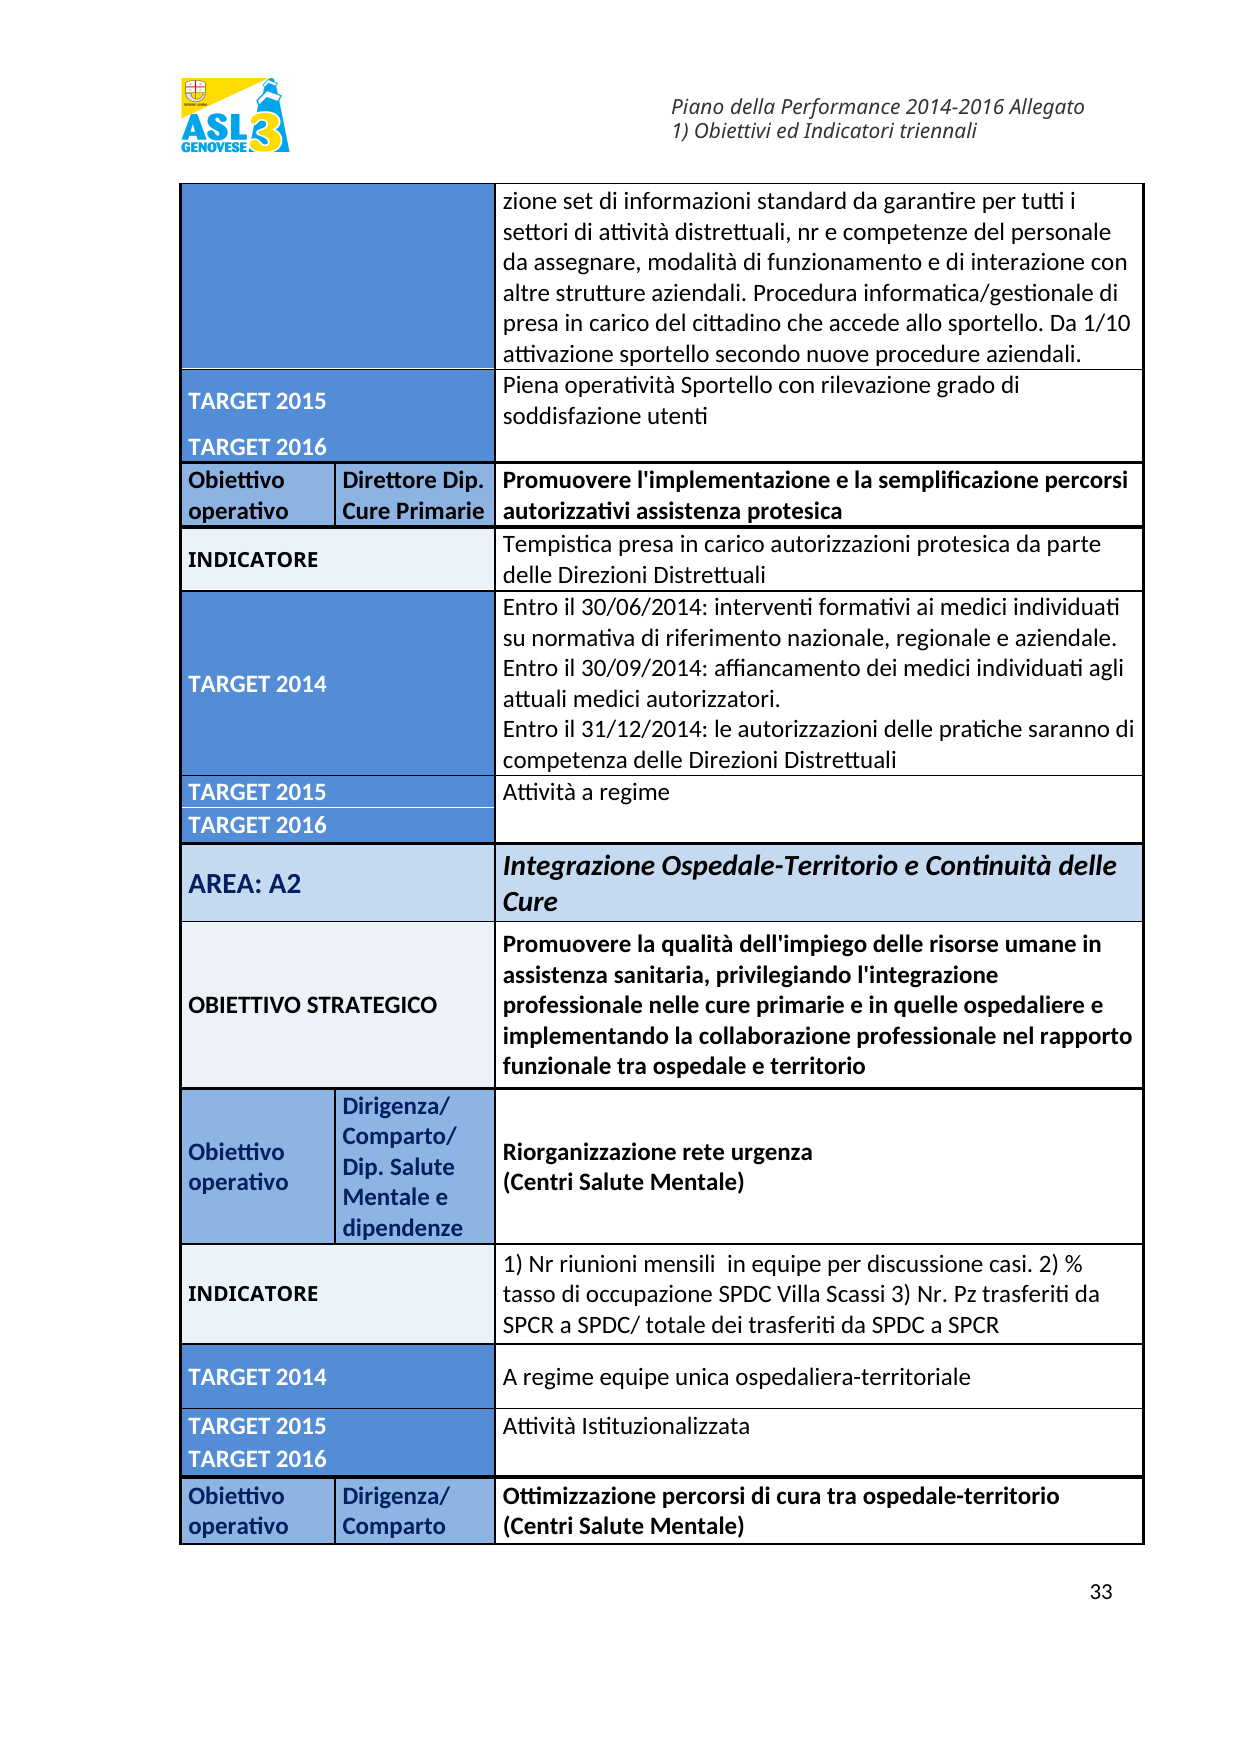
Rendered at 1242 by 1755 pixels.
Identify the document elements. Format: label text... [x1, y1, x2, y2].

table_cell Obiettivo operativo [182, 1090, 334, 1243]
table_cell Integrazione Ospedale-Territorio e Continuità delle Cure [496, 845, 1142, 921]
table_cell Piena operatività Sportello con rilevazione grado di soddisfazione utenti [496, 370, 1142, 431]
table_cell [335, 808, 494, 842]
table_cell TARGET 2014 [182, 1345, 335, 1408]
table_cell [496, 808, 1142, 842]
table_cell INDICATORE [182, 1245, 494, 1343]
table_cell 1) Nr riunioni mensili in equipe per discussione casi. 2) % tasso di occupazione SPDC Villa Scassi 3) Nr. Pz trasferiti da SPCR a SPDC/ totale dei trasferiti da SPDC a SPCR [496, 1245, 1142, 1343]
table_cell Obiettivo operativo [182, 464, 334, 525]
table_cell [335, 431, 494, 461]
table_cell TARGET 2016 [182, 808, 335, 842]
table_cell TARGET 2015 [182, 776, 335, 807]
table_cell Riorganizzazione rete urgenza (Centri Salute Mentale) [496, 1090, 1142, 1243]
table_cell INDICATORE [182, 529, 494, 589]
table_cell A regime equipe unica ospedaliera-territoriale [496, 1345, 1142, 1408]
table_cell [335, 1441, 494, 1475]
table_cell Entro il 30/06/2014: interventi formativi ai medici individuati su normativa di riferimento nazionale, regionale e aziendale. Entro il 30/09/2014: affiancamento dei medici individuati agli attuali medici autorizzatori. Entro il 31/12/2014: le autorizzazioni delle pratiche saranno di competenza delle Direzioni Distrettuali [496, 592, 1142, 775]
table_cell Ottimizzazione percorsi di cura tra ospedale-territorio (Centri Salute Mentale) [496, 1479, 1142, 1543]
table_cell Obiettivo operativo [182, 1479, 334, 1543]
table_cell [335, 776, 494, 807]
table_cell TARGET 2016 [182, 1441, 335, 1475]
table_cell [335, 370, 494, 431]
table_cell [182, 184, 335, 368]
table_cell [335, 1345, 494, 1408]
table_cell TARGET 2016 [182, 431, 335, 461]
table_cell [496, 431, 1142, 461]
table_cell TARGET 2014 [182, 592, 335, 775]
table_cell [496, 1441, 1142, 1475]
table_cell Direttore Dip. Cure Primarie [336, 464, 494, 525]
table_cell Attività Istituzionalizzata [496, 1409, 1142, 1441]
table_cell AREA: A2 [182, 845, 494, 921]
table_cell [335, 1409, 494, 1441]
table_cell TARGET 2015 [182, 1409, 335, 1441]
table_cell Dirigenza/ Comparto/ Dip. Salute Mentale e dipendenze [336, 1090, 494, 1243]
table_cell zione set di informazioni standard da garantire per tutti i settori di attività distrettuali, nr e competenze del personale da assegnare, modalità di funzionamento e di interazione con altre strutture aziendali. Procedura informatica/gestionale di presa in carico del cittadino che accede allo sportello. Da 1/10 attivazione sportello secondo nuove procedure aziendali. [496, 184, 1142, 368]
table_cell [335, 592, 494, 775]
table_cell TARGET 2015 [182, 370, 335, 431]
table_cell OBIETTIVO STRATEGICO [182, 922, 494, 1087]
table_cell Dirigenza/ Comparto [336, 1479, 494, 1543]
table_cell Promuovere l'implementazione e la semplificazione percorsi autorizzativi assistenza protesica [496, 464, 1142, 525]
table_cell Promuovere la qualità dell'impiego delle risorse umane in assistenza sanitaria, privilegiando l'integrazione professionale nelle cure primarie e in quelle ospedaliere e implementando la collaborazione professionale nel rapporto funzionale tra ospedale e territorio [496, 922, 1142, 1087]
table_cell Attività a regime [496, 776, 1142, 807]
table_cell Tempistica presa in carico autorizzazioni protesica da parte delle Direzioni Distrettuali [496, 529, 1142, 589]
table_cell [335, 184, 494, 368]
